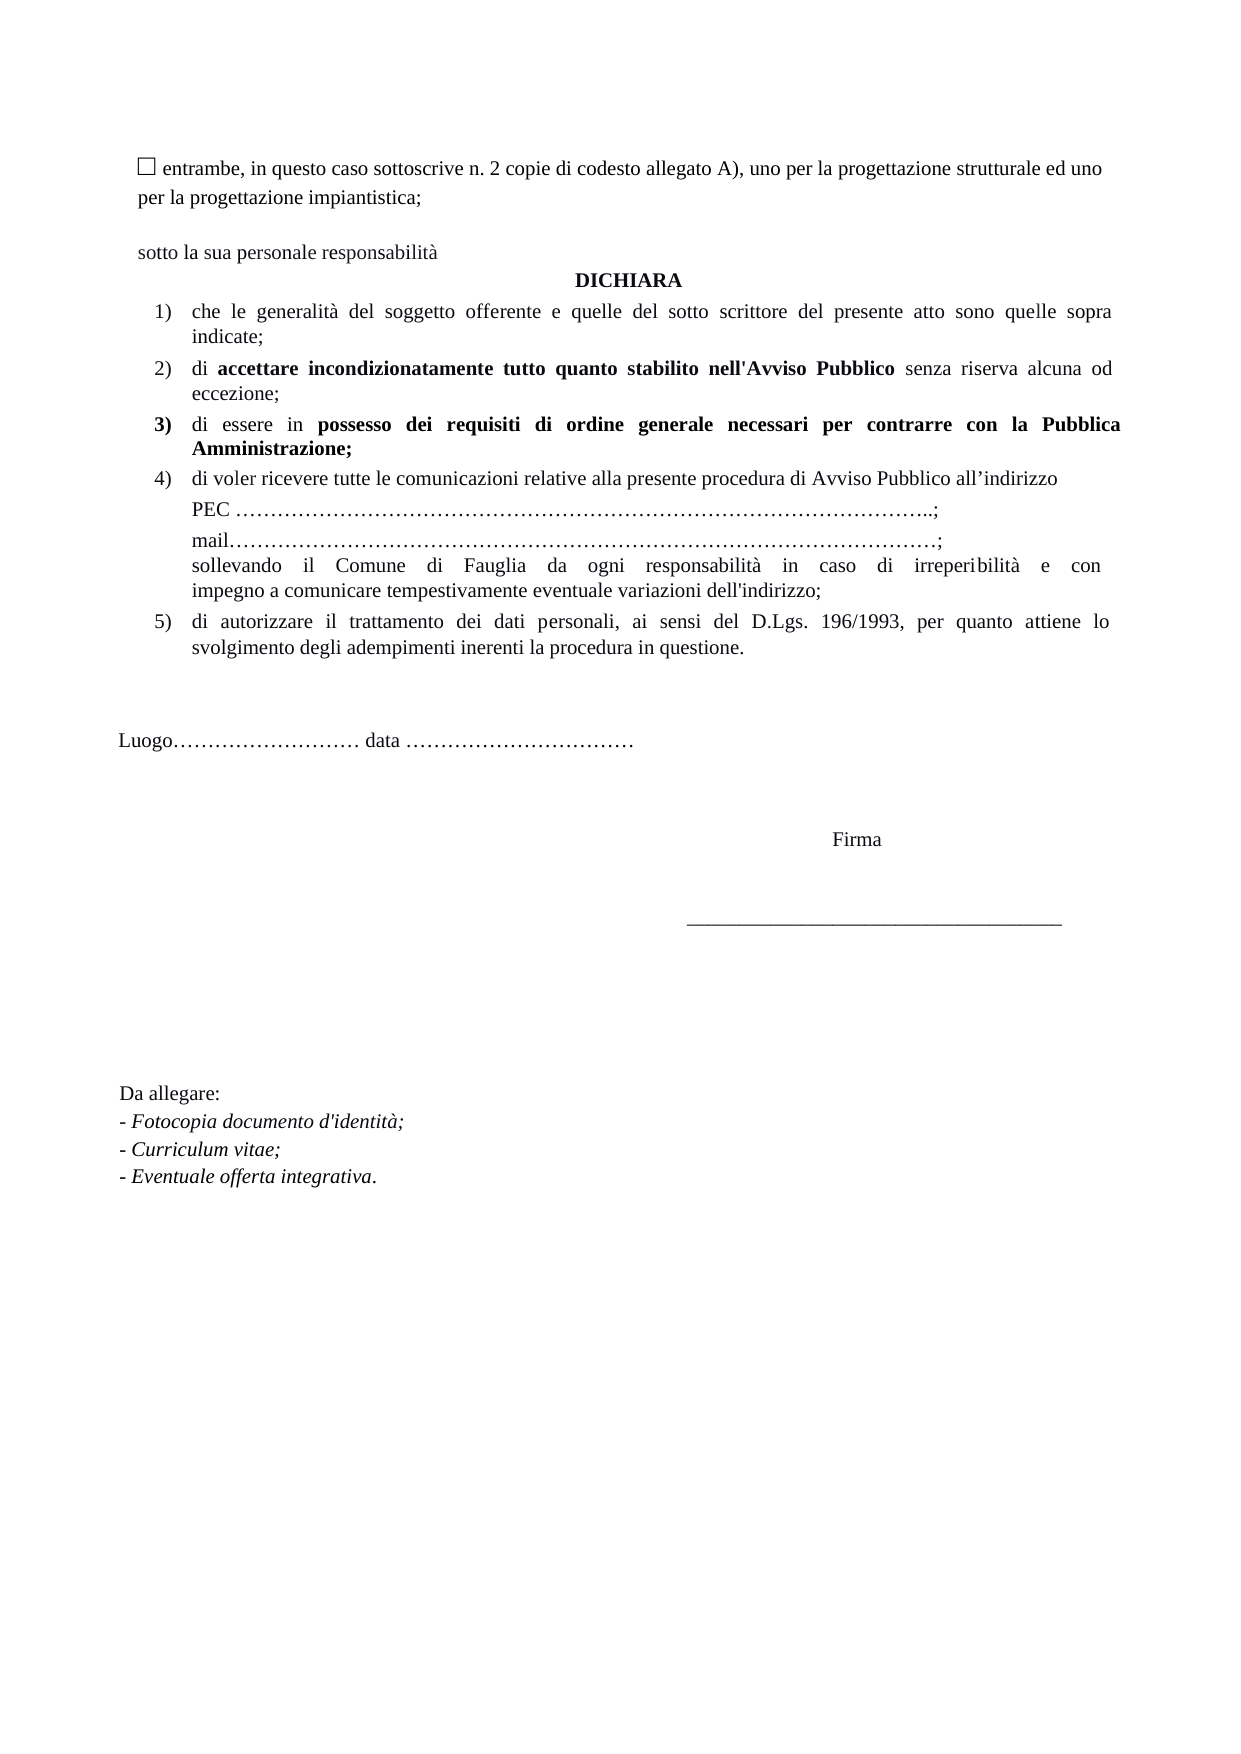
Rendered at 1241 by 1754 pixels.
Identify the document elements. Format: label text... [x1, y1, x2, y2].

text - Curriculum vitae; [119, 1133, 1068, 1161]
list di essere in possesso dei requisiti di ordine generale necessari per contrarre con la Pubblica Amministrazione; [154, 411, 1122, 459]
list di accettare incondizionatamente tutto quanto stabilito nell'Avviso Pubblico senza riserva alcuna od eccezione; [154, 355, 1122, 406]
list di voler ricevere tutte le comunicazioni relative alla presente procedura di Avviso Pubblico all’indirizzo [154, 466, 1122, 491]
text sotto la sua personale responsabilità [138, 237, 1120, 264]
text - Fotocopia documento d'identità; [119, 1105, 1068, 1133]
text - Eventuale offerta integrativa. [119, 1161, 1068, 1188]
text Luogo……………………… data …………………………… [118, 733, 1068, 751]
list di autorizzare il trattamento dei dati personali, ai sensi del D.Lgs. 196/1993, per quanto attiene lo svolgimento degli adempimenti inerenti la procedura in questione. [154, 608, 1122, 659]
list PEC ………………………………………………………………………………………..; [154, 496, 1122, 521]
list che le generalità del soggetto offerente e quelle del sotto scrittore del presente atto sono quelle sopra indicate; [154, 298, 1122, 349]
text ____________________________________ [687, 907, 1068, 928]
list mail…………………………………………………………………………………………; sollevando il Comune di Fauglia da ogni responsabilità in caso di irreperibilità e con impegno a comunicare tempestivamente eventuale variazioni dell'indirizzo; [154, 527, 1122, 602]
text Da allegare: [119, 1078, 1068, 1105]
text DICHIARA [138, 264, 1120, 292]
text Firma [822, 830, 1068, 850]
text □ entrambe, in questo caso sottoscrive n. 2 copie di codesto allegato A), uno per la progettazione strutturale ed uno per la progettazione impiantistica; [138, 148, 1120, 209]
